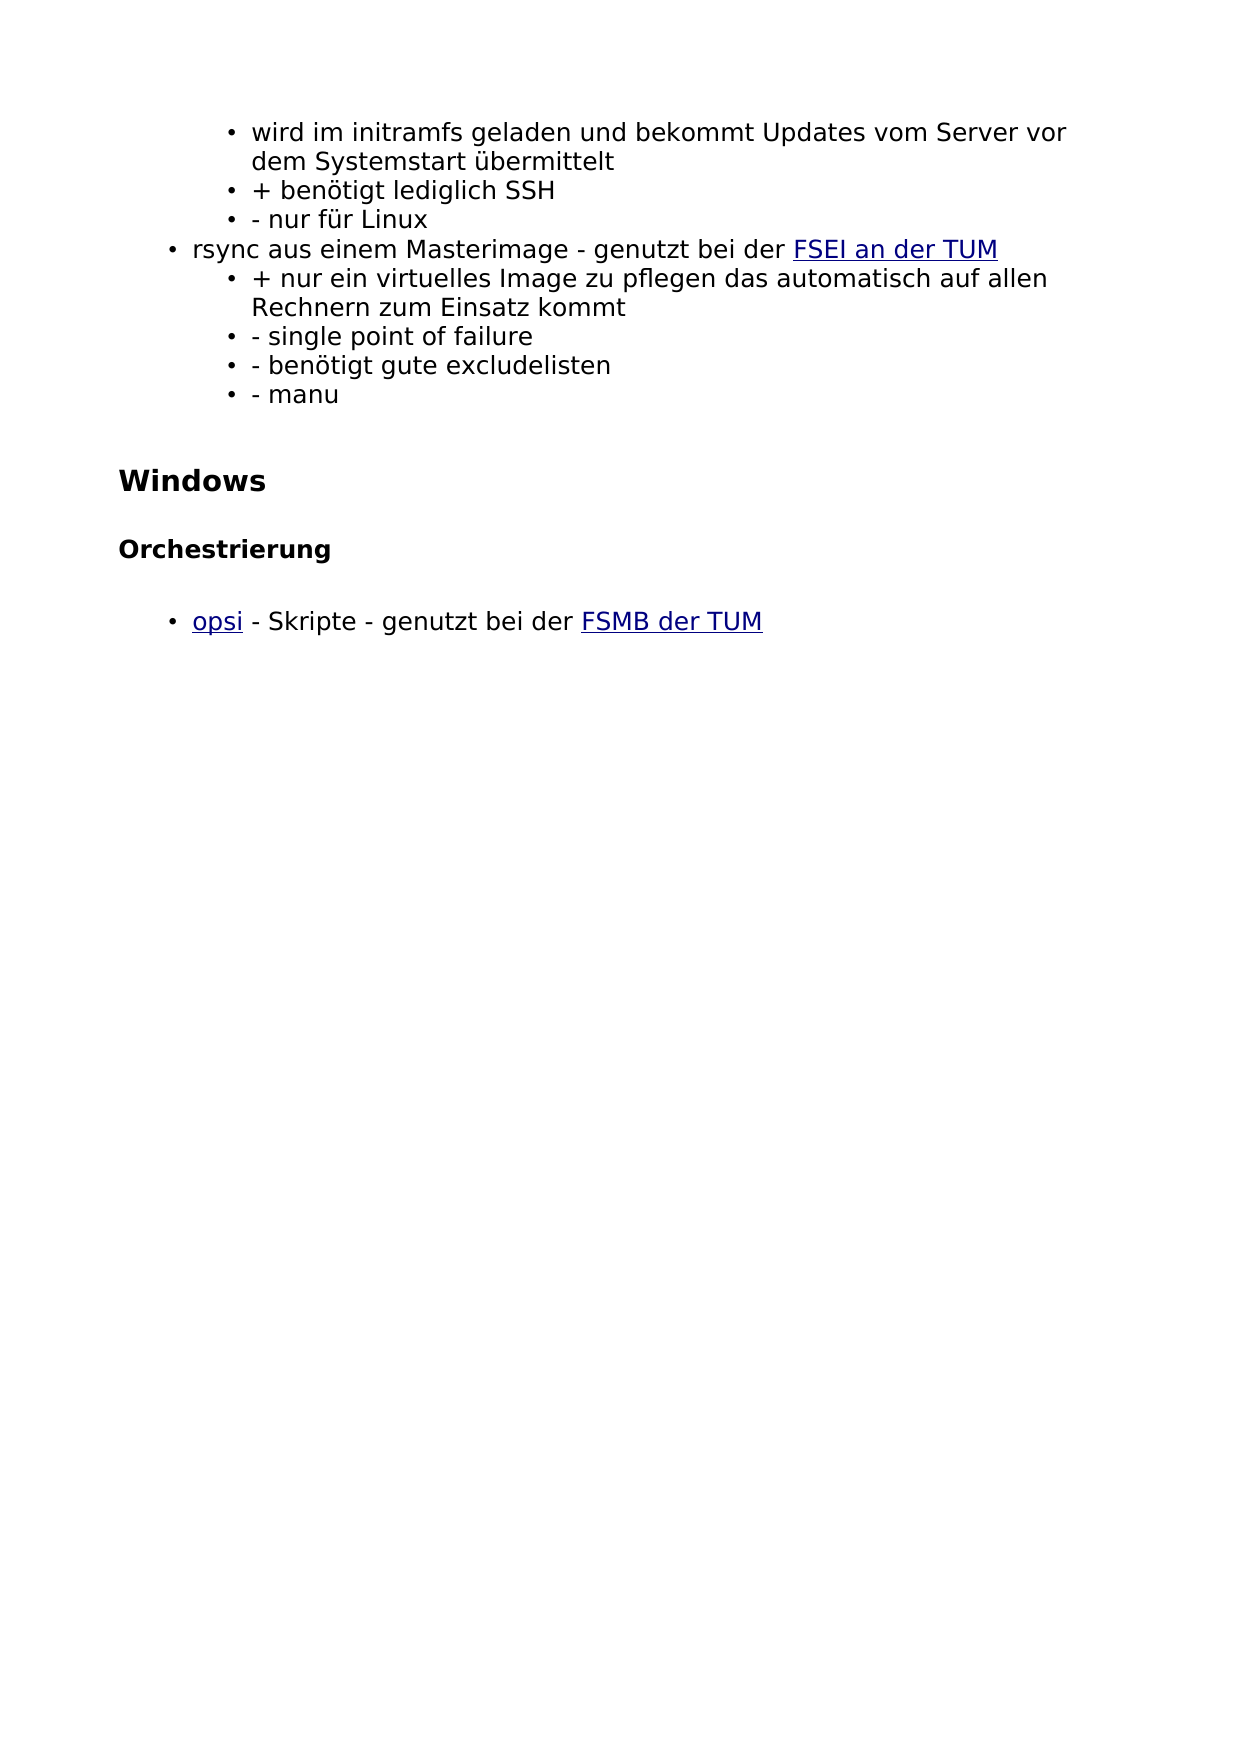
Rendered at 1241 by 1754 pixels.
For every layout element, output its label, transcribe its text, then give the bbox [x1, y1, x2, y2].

subtitle Windows [118, 464, 1122, 498]
list wird im initramfs geladen und bekommt Updates vom Server vor dem Systemstart übermittelt [236, 118, 1122, 176]
list + nur ein virtuelles Image zu pflegen das automatisch auf allen Rechnern zum Einsatz kommt [236, 264, 1122, 322]
list - benötigt gute excludelisten [236, 351, 1122, 381]
list opsi - Skripte - genutzt bei der FSMB der TUM [177, 607, 1122, 636]
list - manu [236, 381, 1122, 410]
list - single point of failure [236, 322, 1122, 351]
list + benötigt lediglich SSH [236, 176, 1122, 206]
list rsync aus einem Masterimage - genutzt bei der FSEI an der TUM [177, 235, 1122, 264]
list - nur für Linux [236, 206, 1122, 235]
subtitle Orchestrierung [118, 536, 1122, 565]
